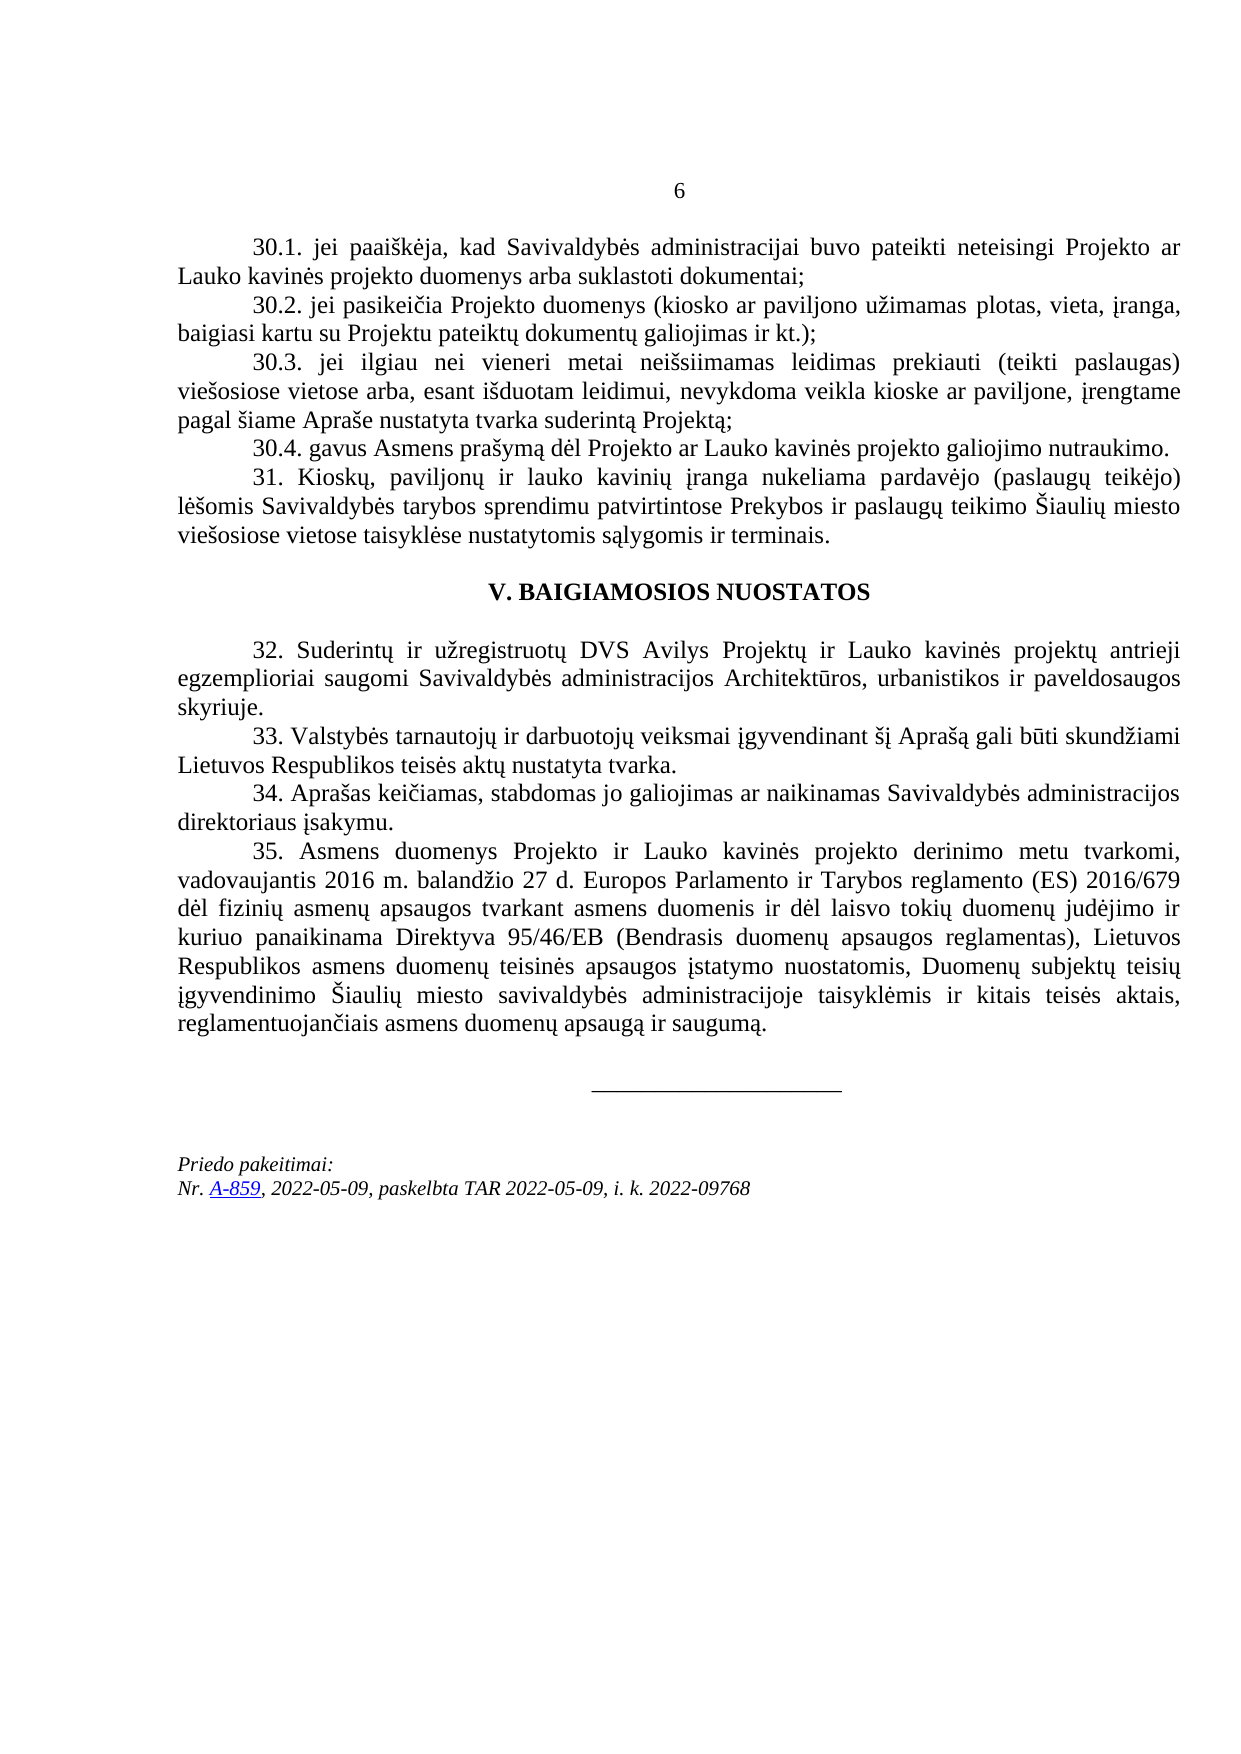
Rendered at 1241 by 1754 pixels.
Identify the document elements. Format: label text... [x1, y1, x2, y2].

text 31. Kioskų, paviljonų ir lauko kavinių įranga nukeliama pardavėjo (paslaugų teikėjo) lėšomis Savivaldybės tarybos sprendimu patvirtintose Prekybos ir paslaugų teikimo Šiaulių miesto viešosiose vietose taisyklėse nustatytomis sąlygomis ir terminais. [177, 462, 1181, 548]
text 35. Asmens duomenys Projekto ir Lauko kavinės projekto derinimo metu tvarkomi, vadovaujantis 2016 m. balandžio 27 d. Europos Parlamento ir Tarybos reglamento (ES) 2016/679 dėl fizinių asmenų apsaugos tvarkant asmens duomenis ir dėl laisvo tokių duomenų judėjimo ir kuriuo panaikinama Direktyva 95/46/EB (Bendrasis duomenų apsaugos reglamentas), Lietuvos Respublikos asmens duomenų teisinės apsaugos įstatymo nuostatomis, Duomenų subjektų teisių įgyvendinimo Šiaulių miesto savivaldybės administracijoje taisyklėmis ir kitais teisės aktais, reglamentuojančiais asmens duomenų apsaugą ir saugumą. [177, 836, 1181, 1037]
text 30.4. gavus Asmens prašymą dėl Projekto ar Lauko kavinės projekto galiojimo nutraukimo. [177, 433, 1181, 462]
text ____________________ [177, 1066, 1181, 1095]
text 30.1. jei paaiškėja, kad Savivaldybės administracijai buvo pateikti neteisingi Projekto ar Lauko kavinės projekto duomenys arba suklastoti dokumentai; [177, 232, 1181, 290]
text 30.3. jei ilgiau nei vieneri metai neišsiimamas leidimas prekiauti (teikti paslaugas) viešosiose vietose arba, esant išduotam leidimui, nevykdoma veikla kioske ar paviljone, įrengtame pagal šiame Apraše nustatyta tvarka suderintą Projektą; [177, 347, 1181, 433]
text 30.2. jei pasikeičia Projekto duomenys (kiosko ar paviljono užimamas plotas, vieta, įranga, baigiasi kartu su Projektu pateiktų dokumentų galiojimas ir kt.); [177, 290, 1181, 347]
subtitle V. BAIGIAMOSIOS NUOSTATOS [177, 577, 1181, 606]
text 34. Aprašas keičiamas, stabdomas jo galiojimas ar naikinamas Savivaldybės administracijos direktoriaus įsakymu. [177, 778, 1181, 836]
text Priedo pakeitimai: [177, 1152, 1181, 1176]
text 33. Valstybės tarnautojų ir darbuotojų veiksmai įgyvendinant šį Aprašą gali būti skundžiami Lietuvos Respublikos teisės aktų nustatyta tvarka. [177, 721, 1181, 778]
text 32. Suderintų ir užregistruotų DVS Avilys Projektų ir Lauko kavinės projektų antrieji egzemplioriai saugomi Savivaldybės administracijos Architektūros, urbanistikos ir paveldosaugos skyriuje. [177, 635, 1181, 721]
text Nr. A-859, 2022-05-09, paskelbta TAR 2022-05-09, i. k. 2022-09768 [177, 1176, 1181, 1200]
